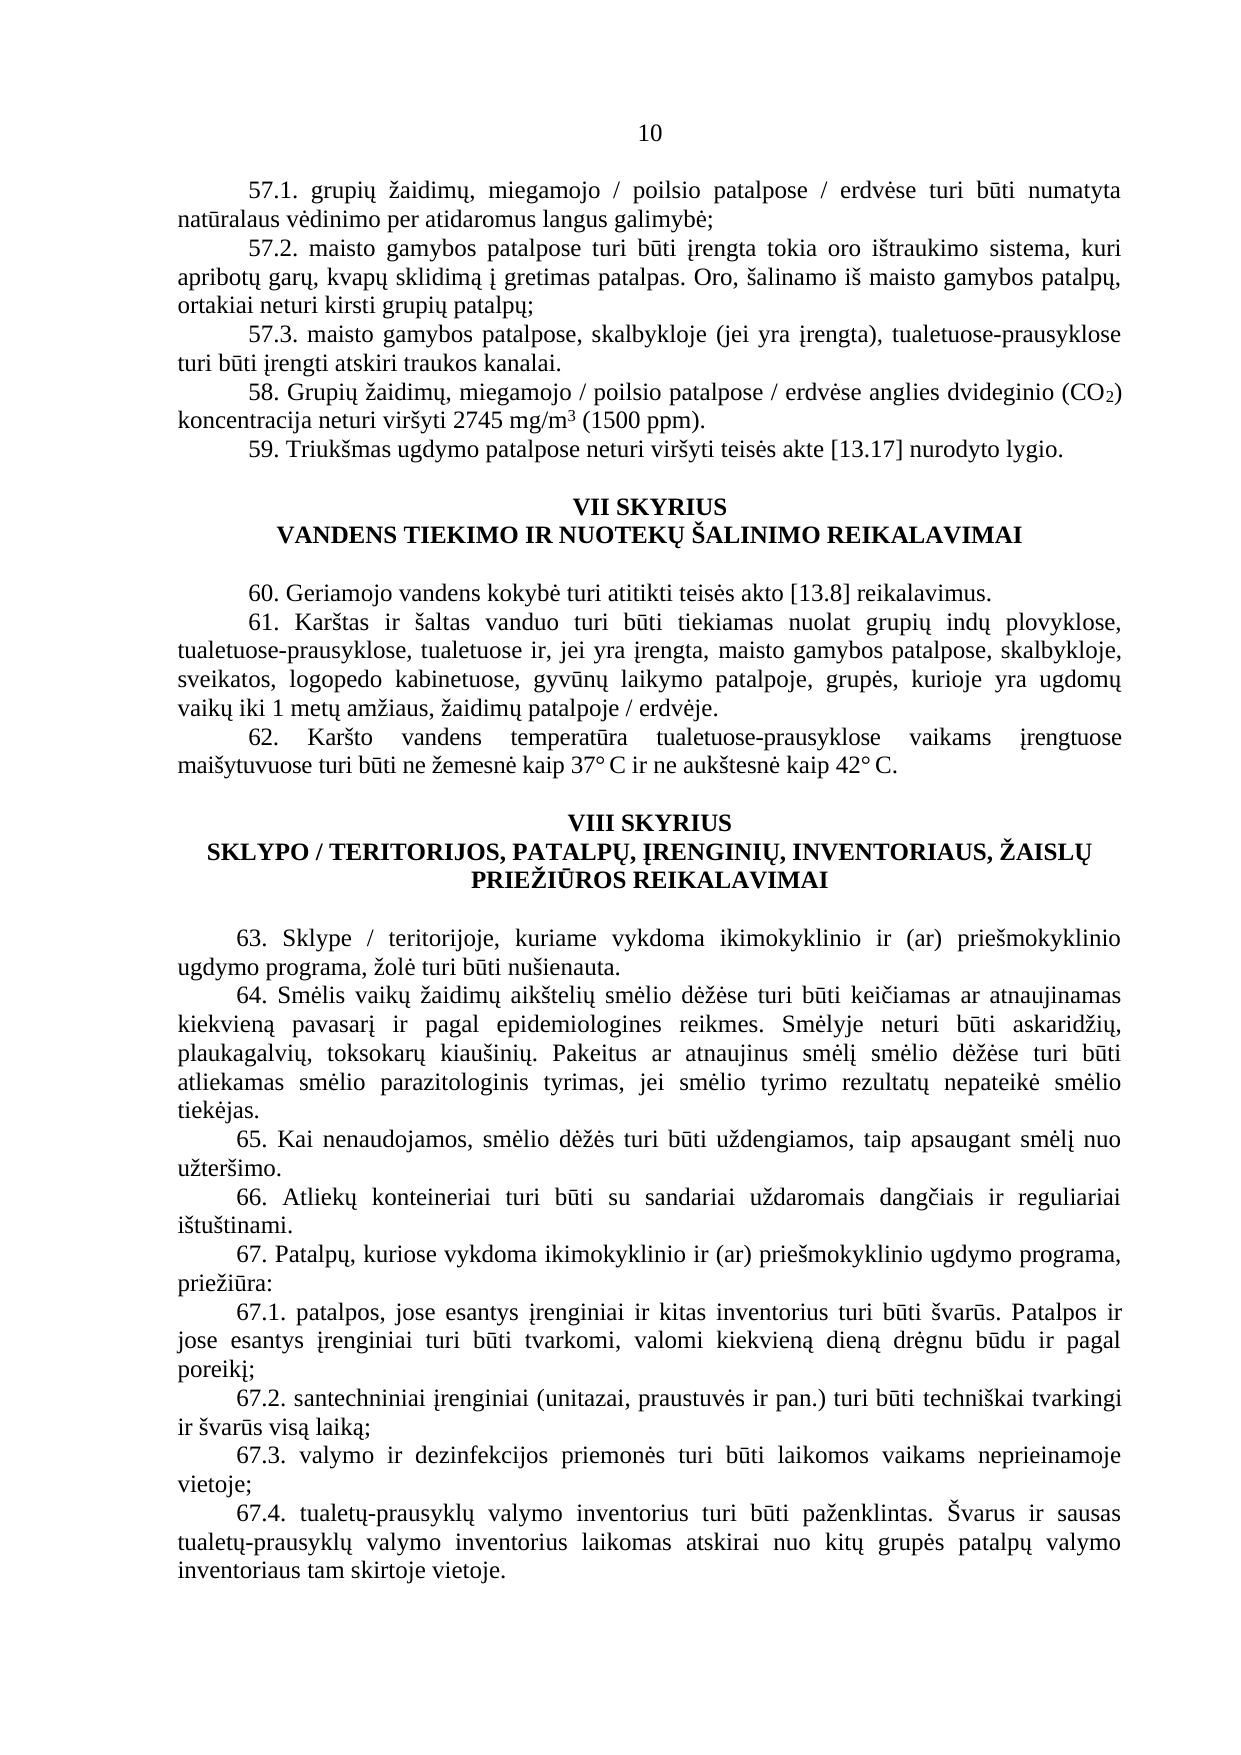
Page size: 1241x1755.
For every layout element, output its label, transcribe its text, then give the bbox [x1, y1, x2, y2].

text 57.2. maisto gamybos patalpose turi būti įrengta tokia oro ištraukimo sistema, kuri apribotų garų, kvapų sklidimą į gretimas patalpas. Oro, šalinamo iš maisto gamybos patalpų, ortakiai neturi kirsti grupių patalpų; [177, 233, 1122, 319]
text 64. Smėlis vaikų žaidimų aikštelių smėlio dėžėse turi būti keičiamas ar atnaujinamas kiekvieną pavasarį ir pagal epidemiologines reikmes. Smėlyje neturi būti askaridžių, plaukagalvių, toksokarų kiaušinių. Pakeitus ar atnaujinus smėlį smėlio dėžėse turi būti atliekamas smėlio parazitologinis tyrimas, jei smėlio tyrimo rezultatų nepateikė smėlio tiekėjas. [177, 981, 1122, 1124]
text VANDENS TIEKIMO IR NUOTEKŲ ŠALINIMO REIKALAVIMAI [177, 521, 1122, 549]
text SKLYPO / TERITORIJOS, PATALPŲ, ĮRENGINIŲ, INVENTORIAUS, ŽAISLŲ PRIEŽIŪROS REIKALAVIMAI [177, 837, 1122, 894]
text VIII SKYRIUS [177, 808, 1122, 837]
text 65. Kai nenaudojamos, smėlio dėžės turi būti uždengiamos, taip apsaugant smėlį nuo užteršimo. [177, 1124, 1122, 1182]
text 67.1. patalpos, jose esantys įrenginiai ir kitas inventorius turi būti švarūs. Patalpos ir jose esantys įrenginiai turi būti tvarkomi, valomi kiekvieną dieną drėgnu būdu ir pagal poreikį; [177, 1297, 1122, 1383]
text 63. Sklype / teritorijoje, kuriame vykdoma ikimokyklinio ir (ar) priešmokyklinio ugdymo programa, žolė turi būti nušienauta. [177, 923, 1122, 981]
text 60. Geriamojo vandens kokybė turi atitikti teisės akto [13.8] reikalavimus. [177, 578, 1122, 607]
text 67.2. santechniniai įrenginiai (unitazai, praustuvės ir pan.) turi būti techniškai tvarkingi ir švarūs visą laiką; [177, 1383, 1122, 1441]
text 67.3. valymo ir dezinfekcijos priemonės turi būti laikomos vaikams neprieinamoje vietoje; [177, 1441, 1122, 1498]
text 59. Triukšmas ugdymo patalpose neturi viršyti teisės akte [13.17] nurodyto lygio. [177, 434, 1122, 463]
text 57.1. grupių žaidimų, miegamojo / poilsio patalpose / erdvėse turi būti numatyta natūralaus vėdinimo per atidaromus langus galimybė; [177, 176, 1122, 233]
text 67. Patalpų, kuriose vykdoma ikimokyklinio ir (ar) priešmokyklinio ugdymo programa, priežiūra: [177, 1239, 1122, 1297]
text 62. Karšto vandens temperatūra tualetuose-prausyklose vaikams įrengtuose maišytuvuose turi būti ne žemesnė kaip 37° C ir ne aukštesnė kaip 42° C. [177, 722, 1122, 779]
text 58. Grupių žaidimų, miegamojo / poilsio patalpose / erdvėse anglies dvideginio (CO2) koncentracija neturi viršyti 2745 mg/m3 (1500 ppm). [177, 377, 1122, 434]
text 61. Karštas ir šaltas vanduo turi būti tiekiamas nuolat grupių indų plovyklose, tualetuose-prausyklose, tualetuose ir, jei yra įrengta, maisto gamybos patalpose, skalbykloje, sveikatos, logopedo kabinetuose, gyvūnų laikymo patalpoje, grupės, kurioje yra ugdomų vaikų iki 1 metų amžiaus, žaidimų patalpoje / erdvėje. [177, 607, 1122, 722]
text VII SKYRIUS [177, 492, 1122, 521]
text 57.3. maisto gamybos patalpose, skalbykloje (jei yra įrengta), tualetuose-prausyklose turi būti įrengti atskiri traukos kanalai. [177, 319, 1122, 377]
text 67.4. tualetų-prausyklų valymo inventorius turi būti paženklintas. Švarus ir sausas tualetų-prausyklų valymo inventorius laikomas atskirai nuo kitų grupės patalpų valymo inventoriaus tam skirtoje vietoje. [177, 1498, 1122, 1584]
text 66. Atliekų konteineriai turi būti su sandariai uždaromais dangčiais ir reguliariai ištuštinami. [177, 1182, 1122, 1239]
